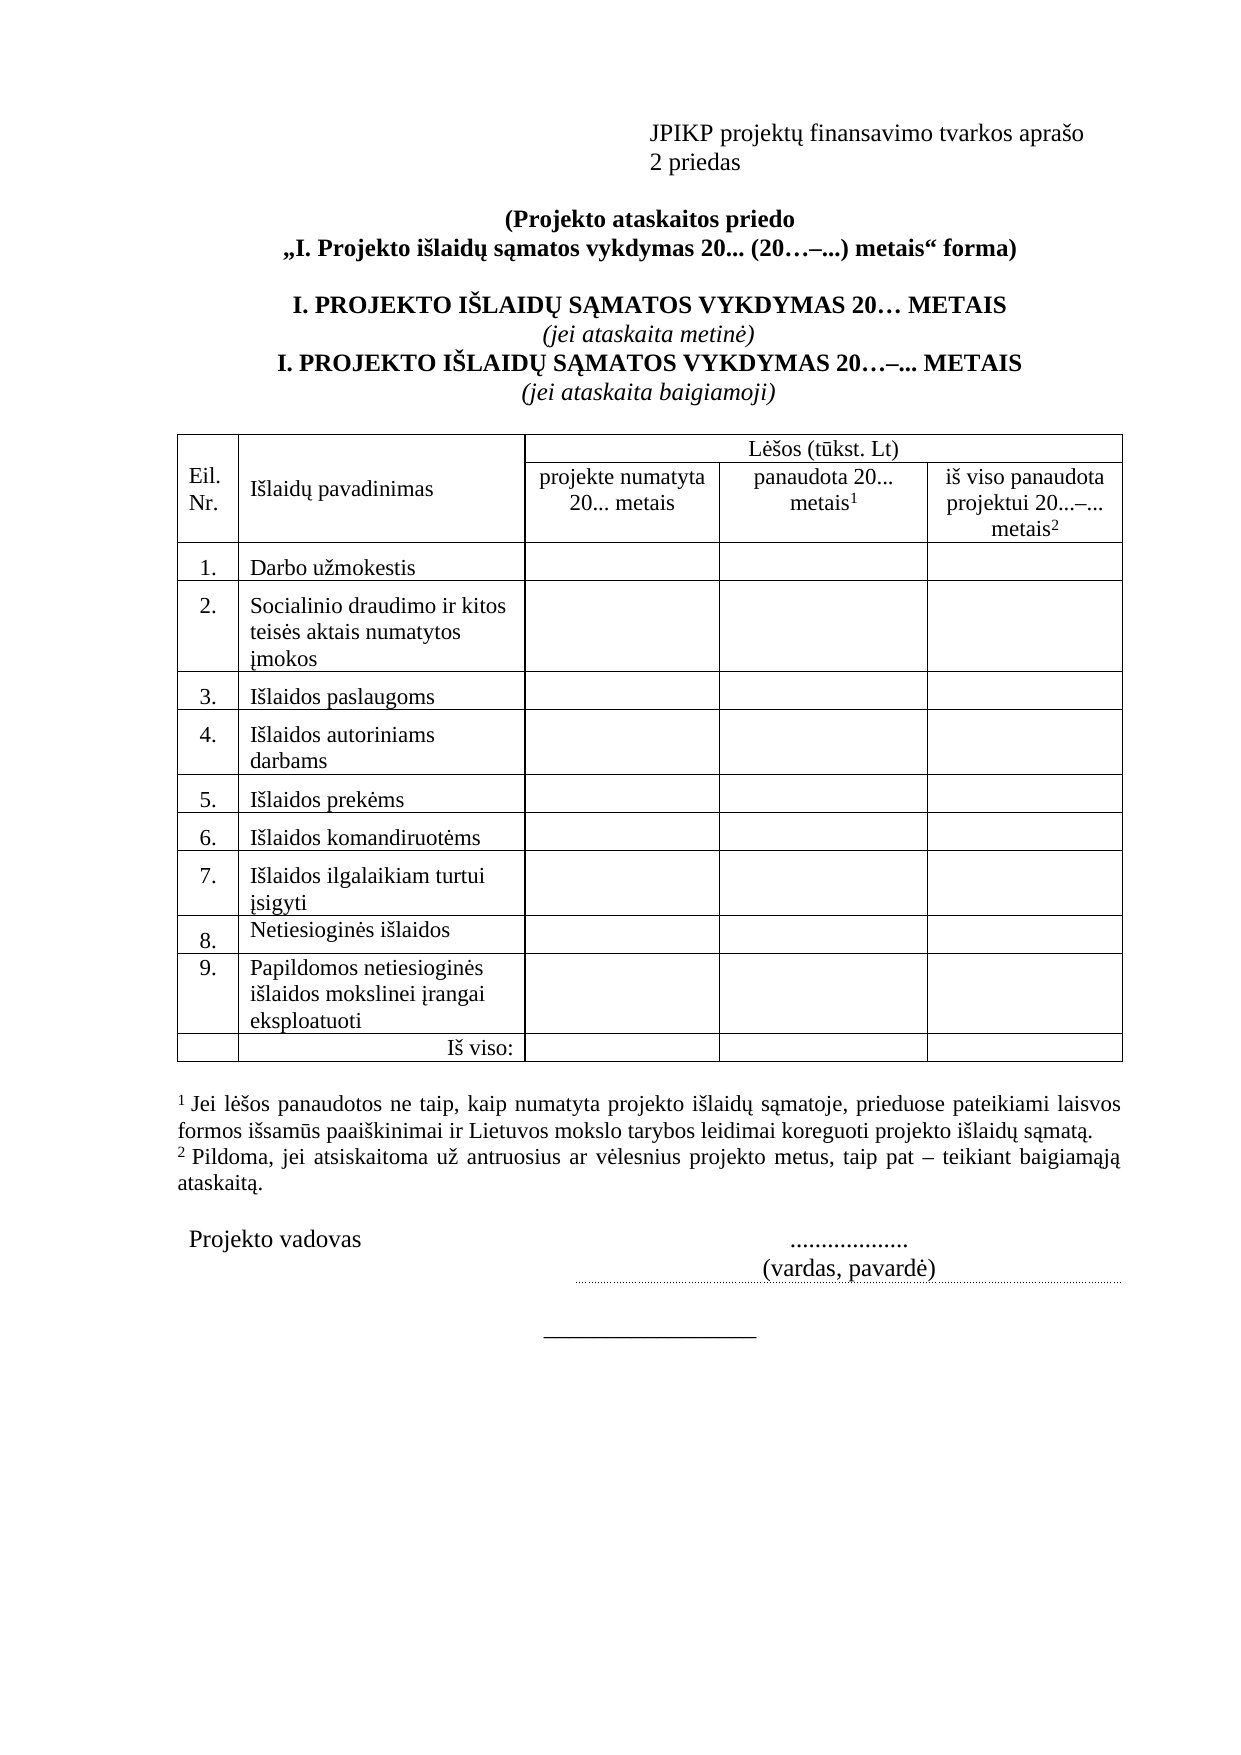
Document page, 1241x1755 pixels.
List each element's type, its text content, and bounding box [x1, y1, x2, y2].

text _________________ [177, 1312, 1122, 1341]
table_cell 4. [178, 710, 238, 774]
table_cell [928, 851, 1122, 915]
table_cell [526, 813, 719, 850]
text 1 Jei lėšos panaudotos ne taip, kaip numatyta projekto išlaidų sąmatoje, prieduose pateikiami laisvos formos išsamūs paaiškinimai ir Lietuvos mokslo tarybos leidimai koreguoti projekto išlaidų sąmatą. [177, 1090, 1122, 1143]
table_cell [720, 581, 927, 671]
table_header Lėšos (tūkst. Lt) [526, 435, 1122, 462]
table_cell 7. [178, 851, 238, 915]
table_cell 9. [178, 954, 238, 1033]
table_cell [720, 916, 927, 953]
table_header Projekto vadovas [177, 1225, 576, 1282]
table_cell [928, 954, 1122, 1033]
table_cell [928, 775, 1122, 812]
table_cell [928, 1034, 1122, 1061]
table_cell [720, 954, 927, 1033]
table_cell Socialinio draudimo ir kitos teisės aktais numatytos įmokos [239, 581, 524, 671]
text (jei ataskaita baigiamoji) [177, 377, 1122, 406]
table_cell 2. [178, 581, 238, 671]
table_cell [928, 543, 1122, 580]
table_cell Išlaidos autoriniams darbams [239, 710, 524, 774]
table_cell projekte numatyta 20... metais [526, 463, 719, 542]
table_cell [526, 1034, 719, 1061]
table_cell [928, 710, 1122, 774]
table_cell [720, 775, 927, 812]
table_cell [720, 672, 927, 709]
table_cell Išlaidos paslaugoms [239, 672, 524, 709]
table_cell Išlaidos komandiruotėms [239, 813, 524, 850]
text I. PROJEKTO IŠLAIDŲ SĄMATOS VYKDYMAS 20…–... METAIS [177, 348, 1122, 377]
table_header Išlaidų pavadinimas [239, 435, 524, 542]
table_cell [720, 543, 927, 580]
table_cell [720, 851, 927, 915]
table_cell 3. [178, 672, 238, 709]
text „I. Projekto išlaidų sąmatos vykdymas 20... (20…–...) metais“ forma) [177, 233, 1122, 262]
table_cell [526, 710, 719, 774]
table_cell 8. [178, 916, 238, 953]
text 2 Pildoma, jei atsiskaitoma už antruosius ar vėlesnius projekto metus, taip pat – teikiant baigiamąją ataskaitą. [177, 1143, 1122, 1196]
table_cell Netiesioginės išlaidos [239, 916, 524, 953]
table_cell [928, 916, 1122, 953]
table_cell Papildomos netiesioginės išlaidos mokslinei įrangai eksploatuoti [239, 954, 524, 1033]
table_cell [526, 916, 719, 953]
table_cell [928, 581, 1122, 671]
table_cell [720, 813, 927, 850]
table_cell [526, 543, 719, 580]
table_cell [720, 710, 927, 774]
table_cell Išlaidos prekėms [239, 775, 524, 812]
text JPIKP projektų finansavimo tvarkos aprašo [649, 118, 1122, 147]
table_cell [178, 1034, 238, 1061]
table_cell 6. [178, 813, 238, 850]
text I. PROJEKTO IŠLAIDŲ SĄMATOS VYKDYMAS 20… METAIS [177, 291, 1122, 319]
text (Projekto ataskaitos priedo [177, 204, 1122, 233]
table_cell [526, 672, 719, 709]
table_cell [928, 672, 1122, 709]
table_cell iš viso panaudota projektui 20...–... metais2 [928, 463, 1122, 542]
table_cell 1. [178, 543, 238, 580]
table_cell 5. [178, 775, 238, 812]
text 2 priedas [649, 147, 1122, 176]
table_cell Darbo užmokestis [239, 543, 524, 580]
table_cell [526, 775, 719, 812]
table_cell Išlaidos ilgalaikiam turtui įsigyti [239, 851, 524, 915]
table_cell [928, 813, 1122, 850]
table_cell panaudota 20... metais1 [720, 463, 927, 542]
table_header Eil. Nr. [178, 435, 238, 542]
table_cell Iš viso: [239, 1034, 524, 1061]
table_cell [526, 581, 719, 671]
text (jei ataskaita metinė) [177, 319, 1122, 348]
table_cell [526, 851, 719, 915]
table_cell [526, 954, 719, 1033]
table_header ................... (vardas, pavardė) [576, 1225, 1122, 1282]
table_cell [720, 1034, 927, 1061]
